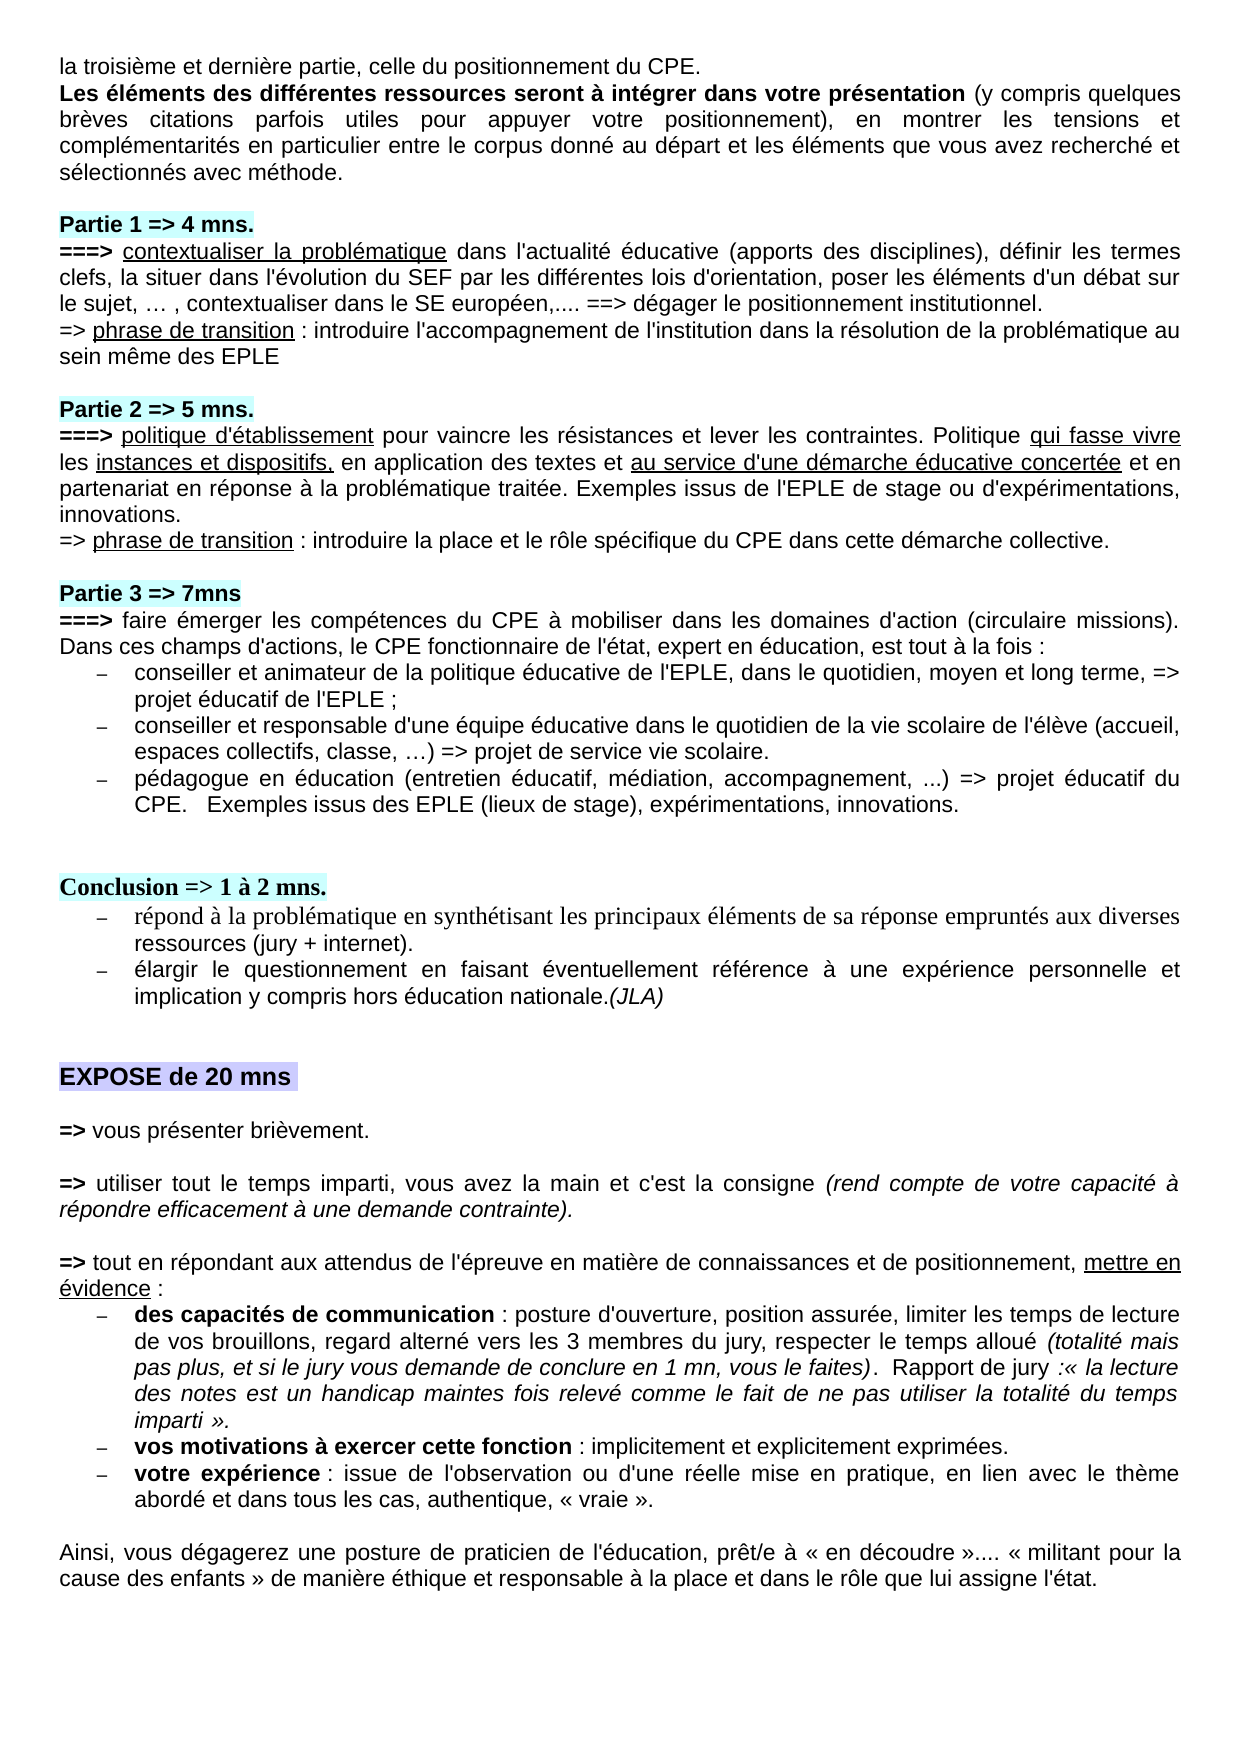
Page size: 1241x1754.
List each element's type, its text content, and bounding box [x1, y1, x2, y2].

list répond à la problématique en synthétisant les principaux éléments de sa réponse empruntés aux diverses ressources (jury + internet). [97, 901, 1181, 956]
list conseiller et animateur de la politique éducative de l'EPLE, dans le quotidien, moyen et long terme, => projet éducatif de l'EPLE ; [97, 659, 1181, 712]
text la troisième et dernière partie, celle du positionnement du CPE. [59, 53, 1181, 79]
text Ainsi, vous dégagerez une posture de praticien de l'éducation, prêt/e à « en découdre ».... « militant pour la cause des enfants » de manière éthique et responsable à la place et dans le rôle que lui assigne l'état. [59, 1538, 1181, 1591]
text ===> contextualiser la problématique dans l'actualité éducative (apports des disciplines), définir les termes clefs, la situer dans l'évolution du SEF par les différentes lois d'orientation, poser les éléments d'un débat sur le sujet, … , contextualiser dans le SE européen,.... ==> dégager le positionnement institutionnel. [59, 238, 1181, 317]
list conseiller et responsable d'une équipe éducative dans le quotidien de la vie scolaire de l'élève (accueil, espaces collectifs, classe, …) => projet de service vie scolaire. [97, 712, 1181, 765]
list des capacités de communication : posture d'ouverture, position assurée, limiter les temps de lecture de vos brouillons, regard alterné vers les 3 membres du jury, respecter le temps alloué (totalité mais pas plus, et si le jury vous demande de conclure en 1 mn, vous le faites). Rapport de jury :« la lecture des notes est un handicap maintes fois relevé comme le fait de ne pas utiliser la totalité du temps imparti ». [97, 1301, 1181, 1433]
text => phrase de transition : introduire l'accompagnement de l'institution dans la résolution de la problématique au sein même des EPLE [59, 317, 1181, 369]
text ===> politique d'établissement pour vaincre les résistances et lever les contraintes. Politique qui fasse vivre les instances et dispositifs, en application des textes et au service d'une démarche éducative concertée et en partenariat en réponse à la problématique traitée. Exemples issus de l'EPLE de stage ou d'expérimentations, innovations. [59, 422, 1181, 527]
text Partie 3 => 7mns [59, 580, 1181, 607]
text EXPOSE de 20 mns [59, 1062, 1181, 1091]
text => utiliser tout le temps imparti, vous avez la main et c'est la consigne (rend compte de votre capacité à répondre efficacement à une demande contrainte). [59, 1169, 1181, 1222]
text Partie 1 => 4 mns. [59, 211, 1181, 238]
text Conclusion => 1 à 2 mns. [59, 872, 1181, 901]
text => tout en répondant aux attendus de l'épreuve en matière de connaissances et de positionnement, mettre en évidence : [59, 1249, 1181, 1301]
text => phrase de transition : introduire la place et le rôle spécifique du CPE dans cette démarche collective. [59, 527, 1181, 554]
list votre expérience : issue de l'observation ou d'une réelle mise en pratique, en lien avec le thème abordé et dans tous les cas, authentique, « vraie ». [97, 1459, 1181, 1512]
text Partie 2 => 5 mns. [59, 396, 1181, 422]
list pédagogue en éducation (entretien éducatif, médiation, accompagnement, ...) => projet éducatif du CPE. Exemples issus des EPLE (lieux de stage), expérimentations, innovations. [97, 765, 1181, 817]
list élargir le questionnement en faisant éventuellement référence à une expérience personnelle et implication y compris hors éducation nationale.(JLA) [97, 956, 1181, 1009]
list vos motivations à exercer cette fonction : implicitement et explicitement exprimées. [97, 1433, 1181, 1459]
text => vous présenter brièvement. [59, 1117, 1181, 1143]
text Les éléments des différentes ressources seront à intégrer dans votre présentation (y compris quelques brèves citations parfois utiles pour appuyer votre positionnement), en montrer les tensions et complémentarités en particulier entre le corpus donné au départ et les éléments que vous avez recherché et sélectionnés avec méthode. [59, 79, 1181, 185]
text ===> faire émerger les compétences du CPE à mobiliser dans les domaines d'action (circulaire missions). Dans ces champs d'actions, le CPE fonctionnaire de l'état, expert en éducation, est tout à la fois : [59, 607, 1181, 659]
